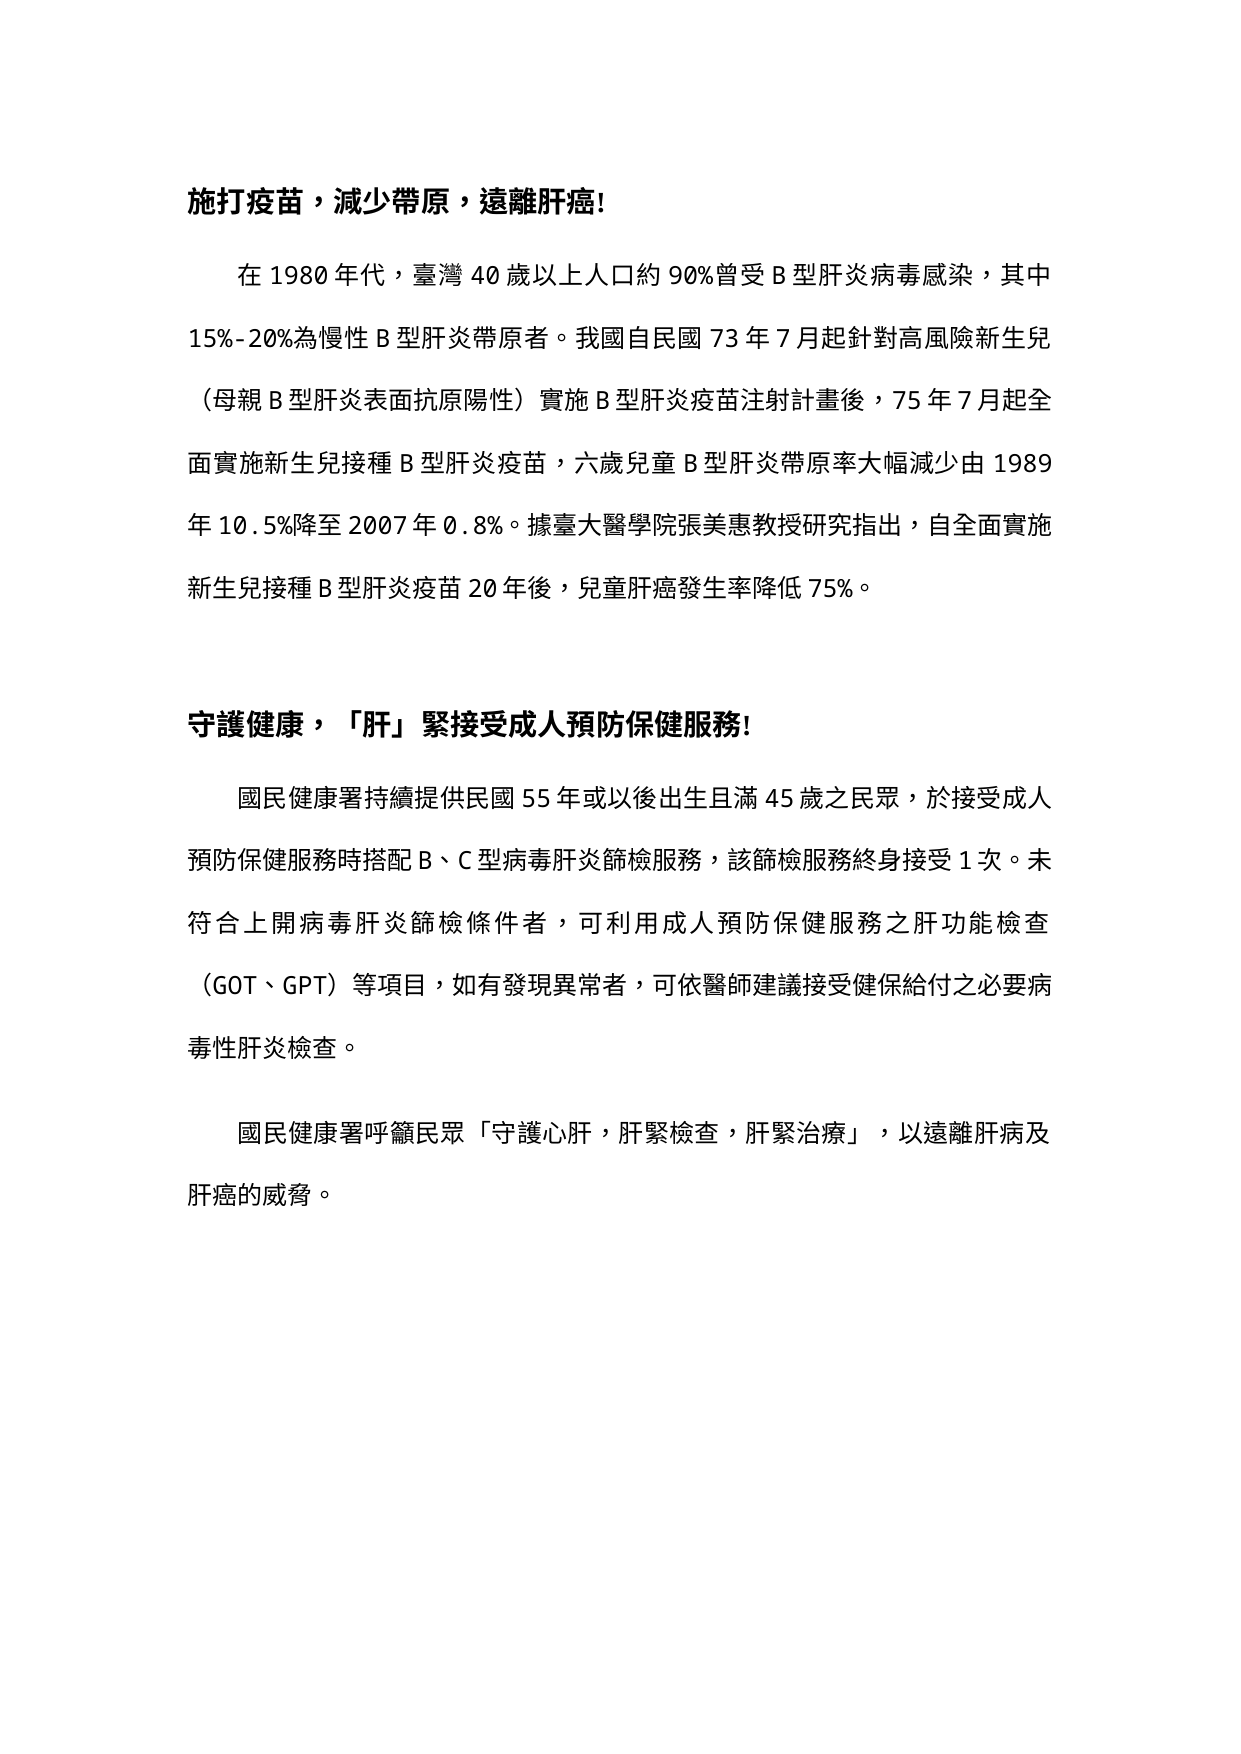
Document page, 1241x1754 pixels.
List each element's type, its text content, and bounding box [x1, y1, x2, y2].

text 在1980年代，臺灣40歲以上人口約90%曾受B型肝炎病毒感染，其中15%-20%為慢性B型肝炎帶原者。我國自民國73年7月起針對高風險新生兒（母親B型肝炎表面抗原陽性）實施B型肝炎疫苗注射計畫後，75年7月起全面實施新生兒接種B型肝炎疫苗，六歲兒童B型肝炎帶原率大幅減少由1989年10.5%降至2007年0.8%。據臺大醫學院張美惠教授研究指出，自全面實施新生兒接種B型肝炎疫苗20年後，兒童肝癌發生率降低75%。 [187, 232, 1053, 607]
text 施打疫苗，減少帶原，遠離肝癌! [187, 158, 1053, 221]
text 國民健康署呼籲民眾「守護心肝，肝緊檢查，肝緊治療」，以遠離肝病及肝癌的威脅。 [187, 1089, 1053, 1214]
text 守護健康，「肝」緊接受成人預防保健服務! [187, 681, 1053, 743]
text 國民健康署持續提供民國55年或以後出生且滿45歲之民眾，於接受成人預防保健服務時搭配B、C型病毒肝炎篩檢服務，該篩檢服務終身接受1次。未符合上開病毒肝炎篩檢條件者，可利用成人預防保健服務之肝功能檢查（GOT、GPT）等項目，如有發現異常者，可依醫師建議接受健保給付之必要病毒性肝炎檢查。 [187, 754, 1053, 1067]
